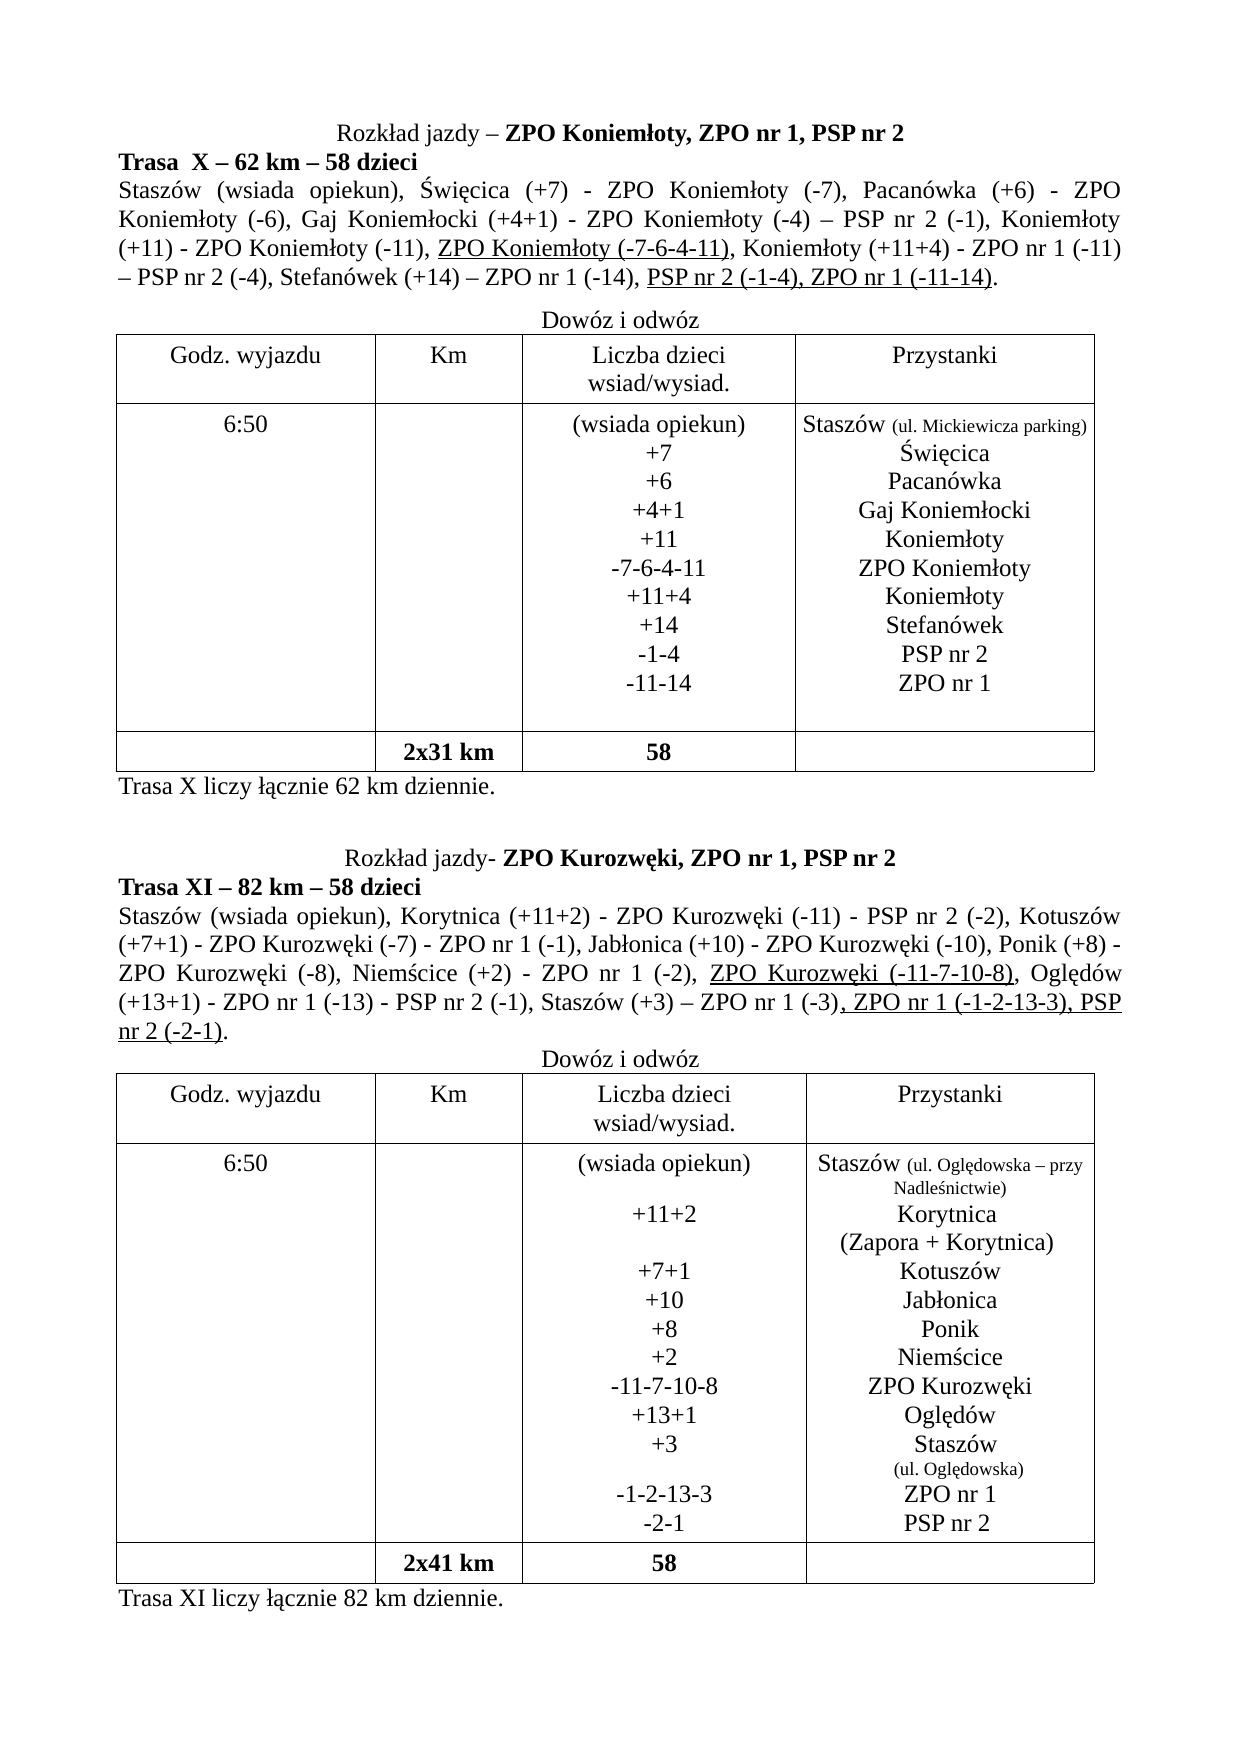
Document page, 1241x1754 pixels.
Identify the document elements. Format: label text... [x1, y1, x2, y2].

table_cell [117, 732, 375, 771]
table_cell [796, 732, 1094, 771]
text Dowóz i odwóz [118, 1044, 1122, 1073]
text Trasa X – 62 km – 58 dzieci [118, 147, 1122, 176]
table_header Km [376, 1074, 522, 1142]
table_cell [117, 1543, 375, 1583]
table_cell (wsiada opiekun) +7 +6 +4+1 +11 -7-6-4-11 +11+4 +14 -1-4 -11-14 [523, 404, 795, 731]
text Rozkład jazdy- ZPO Kurozwęki, ZPO nr 1, PSP nr 2 [118, 843, 1122, 872]
table_cell [807, 1543, 1094, 1583]
table_cell 2x31 km [376, 732, 522, 771]
table_header Km [376, 335, 522, 403]
table_cell 58 [523, 732, 795, 771]
table_header Przystanki [807, 1074, 1094, 1142]
table_cell [376, 1144, 522, 1542]
text Trasa XI – 82 km – 58 dzieci [118, 872, 1122, 901]
text Trasa X liczy łącznie 62 km dziennie. [118, 771, 1122, 800]
text Trasa XI liczy łącznie 82 km dziennie. [118, 1583, 1122, 1612]
text Staszów (wsiada opiekun), Korytnica (+11+2) - ZPO Kurozwęki (-11) - PSP nr 2 (-2), Kotuszów (+7+1) - ZPO Kurozwęki (-7) - ZPO nr 1 (-1), Jabłonica (+10) - ZPO Kurozwęki (-10), Ponik (+8) - ZPO Kurozwęki (-8), Niemścice (+2) - ZPO nr 1 (-2), ZPO Kurozwęki (-11-7-10-8), Oględów (+13+1) - ZPO nr 1 (-13) - PSP nr 2 (-1), Staszów (+3) – ZPO nr 1 (-3), ZPO nr 1 (-1-2-13-3), PSP nr 2 (-2-1). [118, 901, 1122, 1044]
table_header Przystanki [796, 335, 1094, 403]
table_cell (wsiada opiekun) +11+2 +7+1 +10 +8 +2 -11-7-10-8 +13+1 +3 -1-2-13-3 -2-1 [523, 1144, 806, 1542]
table_header Godz. wyjazdu [117, 1074, 375, 1142]
table_cell 6:50 [117, 404, 375, 731]
text Rozkład jazdy – ZPO Koniemłoty, ZPO nr 1, PSP nr 2 [118, 118, 1122, 147]
table_cell 58 [523, 1543, 806, 1583]
text Staszów (wsiada opiekun), Święcica (+7) - ZPO Koniemłoty (-7), Pacanówka (+6) - ZPO Koniemłoty (-6), Gaj Koniemłocki (+4+1) - ZPO Koniemłoty (-4) – PSP nr 2 (-1), Koniemłoty (+11) - ZPO Koniemłoty (-11), ZPO Koniemłoty (-7-6-4-11), Koniemłoty (+11+4) - ZPO nr 1 (-11) – PSP nr 2 (-4), Stefanówek (+14) – ZPO nr 1 (-14), PSP nr 2 (-1-4), ZPO nr 1 (-11-14). [118, 176, 1122, 291]
table_cell [376, 404, 522, 731]
table_header Liczba dzieci wsiad/wysiad. [523, 335, 795, 403]
text Dowóz i odwóz [118, 305, 1122, 334]
table_cell Staszów (ul. Oględowska – przy Nadleśnictwie) Korytnica (Zapora + Korytnica) Kotuszów Jabłonica Ponik Niemścice ZPO Kurozwęki Oględów Staszów (ul. Oględowska) ZPO nr 1 PSP nr 2 [807, 1144, 1094, 1542]
table_header Godz. wyjazdu [117, 335, 375, 403]
table_header Liczba dzieci wsiad/wysiad. [523, 1074, 806, 1142]
table_cell Staszów (ul. Mickiewicza parking) Święcica Pacanówka Gaj Koniemłocki Koniemłoty ZPO Koniemłoty Koniemłoty Stefanówek PSP nr 2 ZPO nr 1 [796, 404, 1094, 731]
table_cell 2x41 km [376, 1543, 522, 1583]
table_cell 6:50 [117, 1144, 375, 1542]
